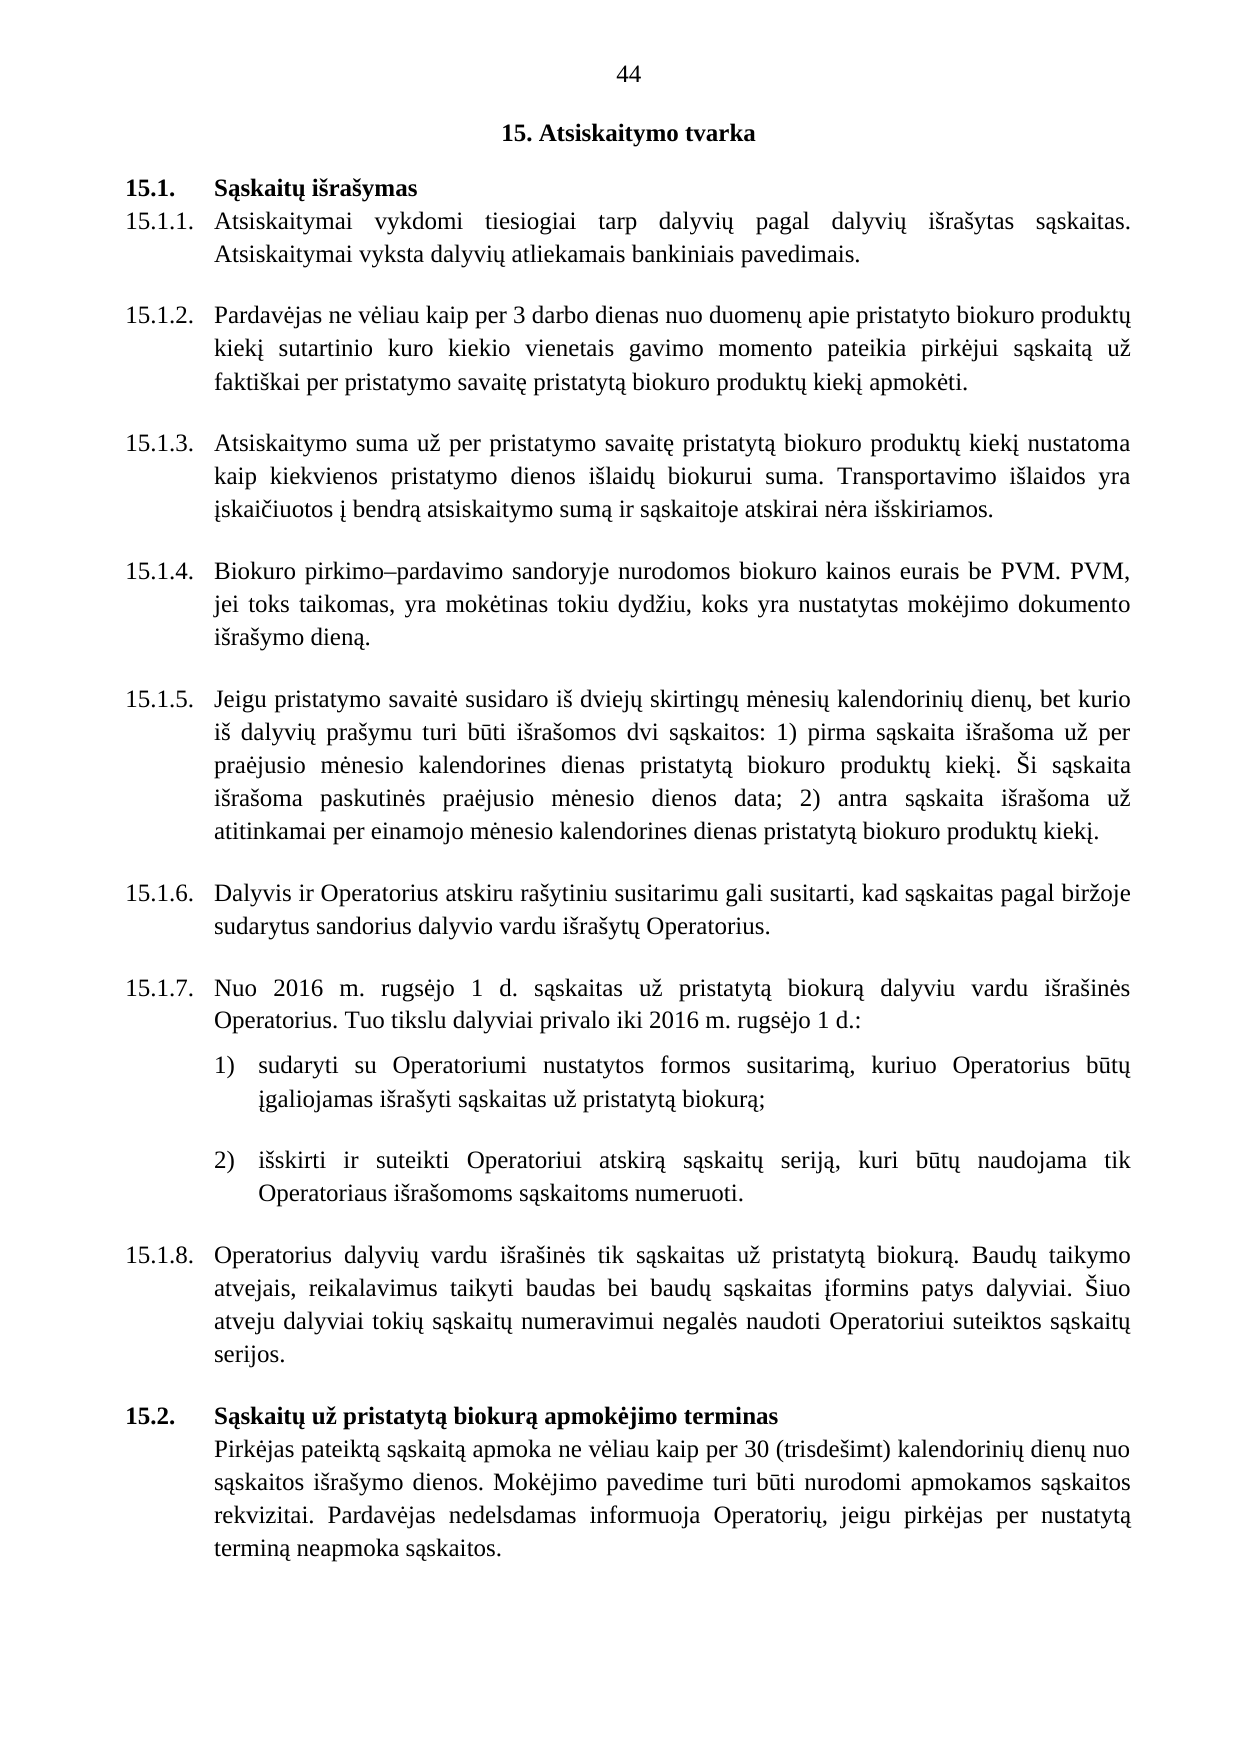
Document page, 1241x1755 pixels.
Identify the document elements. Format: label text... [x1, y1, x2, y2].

text 15.1.5. Jeigu pristatymo savaitė susidaro iš dviejų skirtingų mėnesių kalendorinių dienų, bet kurio iš dalyvių prašymu turi būti išrašomos dvi sąskaitos: 1) pirma sąskaita išrašoma už per praėjusio mėnesio kalendorines dienas pristatytą biokuro produktų kiekį. Ši sąskaita išrašoma paskutinės praėjusio mėnesio dienos data; 2) antra sąskaita išrašoma už atitinkamai per einamojo mėnesio kalendorines dienas pristatytą biokuro produktų kiekį. [125, 684, 1132, 845]
text 15. Atsiskaitymo tvarka [125, 118, 1132, 147]
text 2) išskirti ir suteikti Operatoriui atskirą sąskaitų seriją, kuri būtų naudojama tik Operatoriaus išrašomoms sąskaitoms numeruoti. [214, 1145, 1132, 1207]
text 1) sudaryti su Operatoriumi nustatytos formos susitarimą, kuriuo Operatorius būtų įgaliojamas išrašyti sąskaitas už pristatytą biokurą; [214, 1051, 1132, 1112]
text 15.1.4. Biokuro pirkimo–pardavimo sandoryje nurodomos biokuro kainos eurais be PVM. PVM, jei toks taikomas, yra mokėtinas tokiu dydžiu, koks yra nustatytas mokėjimo dokumento išrašymo dieną. [125, 556, 1132, 651]
text 15.1.7. Nuo 2016 m. rugsėjo 1 d. sąskaitas už pristatytą biokurą dalyviu vardu išrašinės Operatorius. Tuo tikslu dalyviai privalo iki 2016 m. rugsėjo 1 d.: [125, 973, 1132, 1034]
text 15.1.2. Pardavėjas ne vėliau kaip per 3 darbo dienas nuo duomenų apie pristatyto biokuro produktų kiekį sutartinio kuro kiekio vienetais gavimo momento pateikia pirkėjui sąskaitą už faktiškai per pristatymo savaitę pristatytą biokuro produktų kiekį apmokėti. [125, 301, 1132, 395]
text 15.1.8. Operatorius dalyvių vardu išrašinės tik sąskaitas už pristatytą biokurą. Baudų taikymo atvejais, reikalavimus taikyti baudas bei baudų sąskaitas įformins patys dalyviai. Šiuo atveju dalyviai tokių sąskaitų numeravimui negalės naudoti Operatoriui suteiktos sąskaitų serijos. [125, 1240, 1132, 1368]
text 15.1.1. Atsiskaitymai vykdomi tiesiogiai tarp dalyvių pagal dalyvių išrašytas sąskaitas. Atsiskaitymai vyksta dalyvių atliekamais bankiniais pavedimais. [125, 206, 1132, 267]
text Pirkėjas pateiktą sąskaitą apmoka ne vėliau kaip per 30 (trisdešimt) kalendorinių dienų nuo sąskaitos išrašymo dienos. Mokėjimo pavedime turi būti nurodomi apmokamos sąskaitos rekvizitai. Pardavėjas nedelsdamas informuoja Operatorių, jeigu pirkėjas per nustatytą terminą neapmoka sąskaitos. [214, 1434, 1132, 1562]
text 15.1.6. Dalyvis ir Operatorius atskiru rašytiniu susitarimu gali susitarti, kad sąskaitas pagal biržoje sudarytus sandorius dalyvio vardu išrašytų Operatorius. [125, 878, 1132, 939]
text 15.2. Sąskaitų už pristatytą biokurą apmokėjimo terminas [125, 1401, 1132, 1430]
text 15.1. Sąskaitų išrašymas [125, 173, 1132, 201]
text 15.1.3. Atsiskaitymo suma už per pristatymo savaitę pristatytą biokuro produktų kiekį nustatoma kaip kiekvienos pristatymo dienos išlaidų biokurui suma. Transportavimo išlaidos yra įskaičiuotos į bendrą atsiskaitymo sumą ir sąskaitoje atskirai nėra išskiriamos. [125, 428, 1132, 523]
